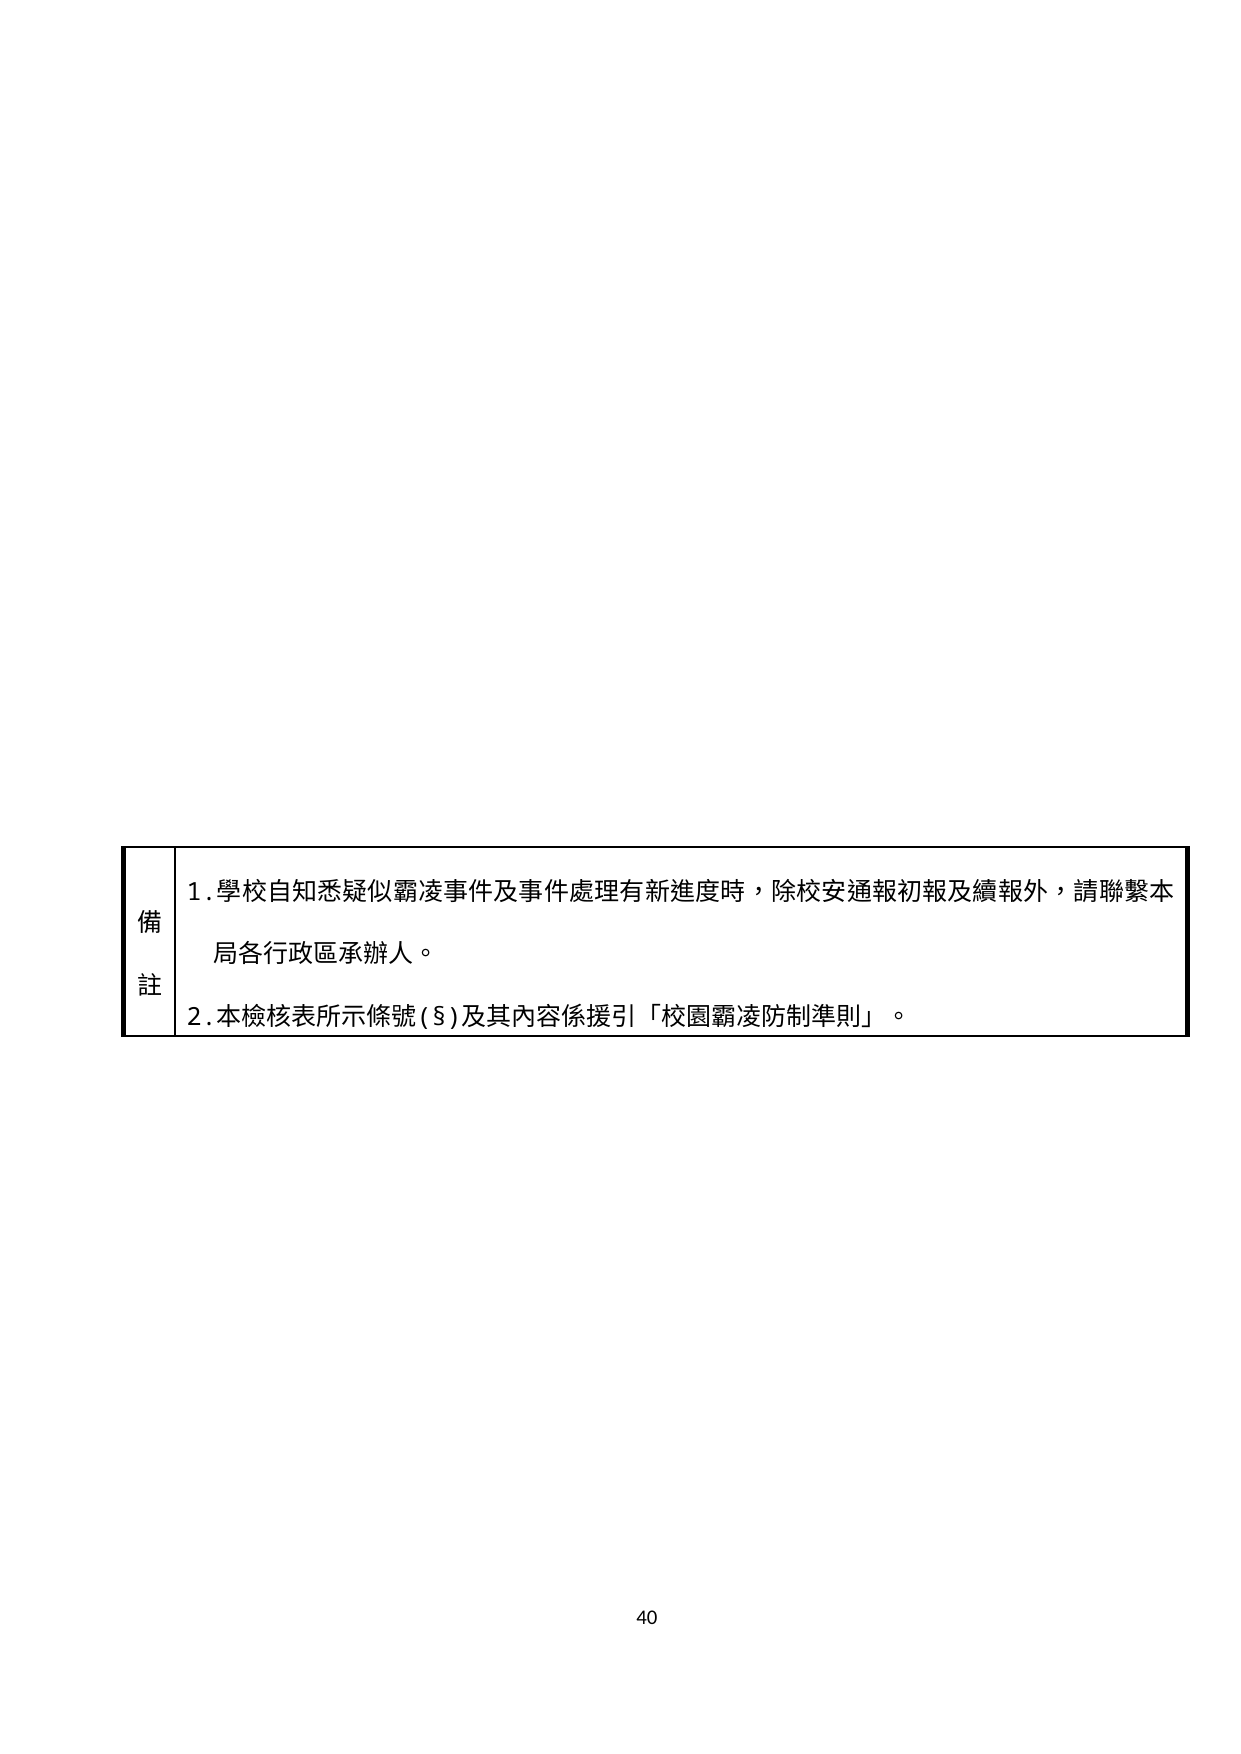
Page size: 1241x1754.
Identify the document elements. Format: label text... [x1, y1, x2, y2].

table_cell 備註 [126, 848, 174, 1035]
table_cell 1.學校自知悉疑似霸凌事件及事件處理有新進度時，除校安通報初報及續報外，請聯繫本局各行政區承辦人。 2.本檢核表所示條號(§)及其內容係援引「校園霸凌防制準則」。 [176, 848, 1185, 1035]
